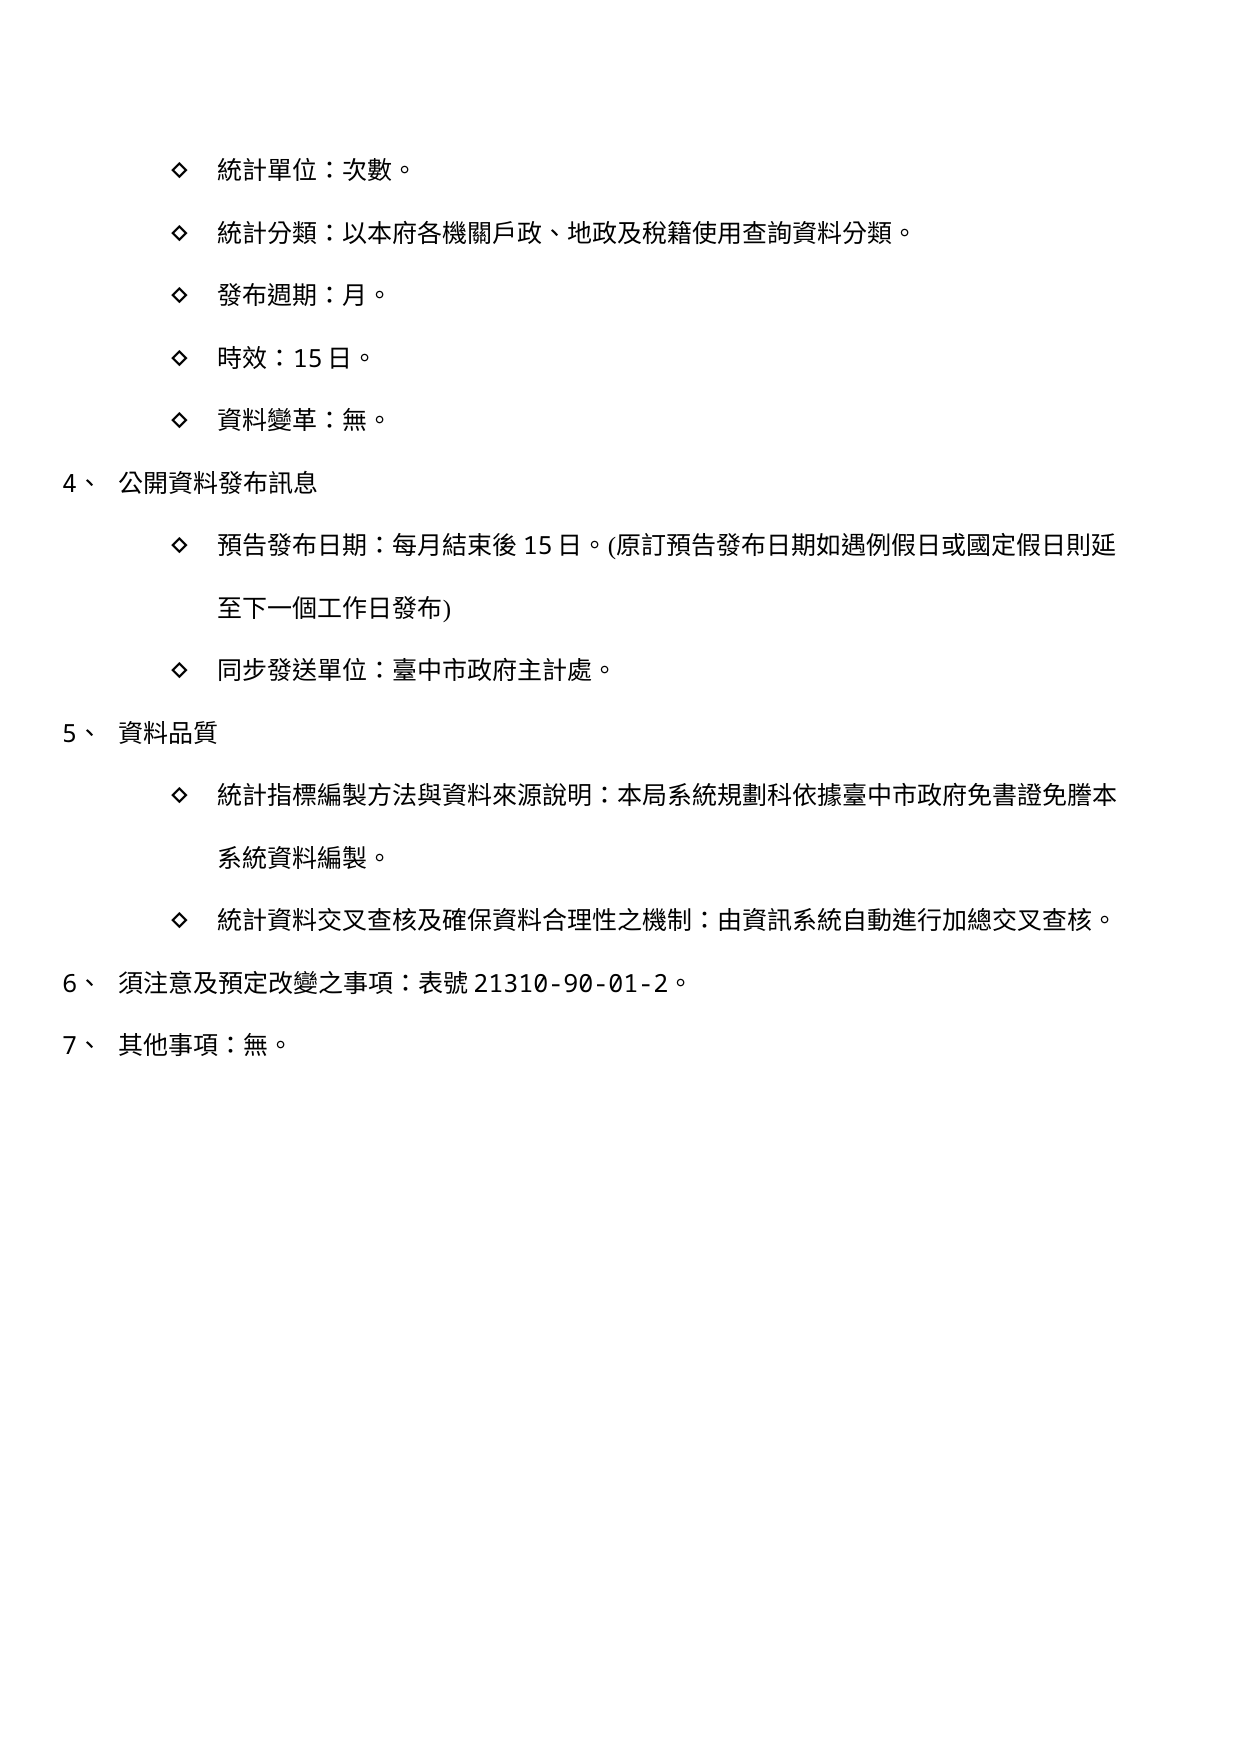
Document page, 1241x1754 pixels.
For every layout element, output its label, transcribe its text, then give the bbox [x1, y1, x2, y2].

list 時效：15日。 [168, 314, 1122, 377]
list 統計指標編製方法與資料來源說明：本局系統規劃科依據臺中市政府免書證免謄本系統資料編製。 [168, 752, 1122, 877]
list 資料品質 [62, 689, 1122, 752]
list 資料變革：無。 [168, 377, 1122, 439]
list 須注意及預定改變之事項：表號21310-90-01-2。 [62, 939, 1122, 1002]
list 發布週期：月。 [168, 252, 1122, 314]
list 統計單位：次數。 [168, 127, 1122, 189]
list 其他事項：無。 [62, 1002, 1122, 1064]
list 統計分類：以本府各機關戶政、地政及稅籍使用查詢資料分類。 [168, 189, 1122, 252]
list 公開資料發布訊息 [62, 439, 1122, 502]
list 同步發送單位：臺中市政府主計處。 [168, 627, 1122, 689]
list 統計資料交叉查核及確保資料合理性之機制：由資訊系統自動進行加總交叉查核。 [168, 877, 1122, 939]
list 預告發布日期：每月結束後15日。(原訂預告發布日期如遇例假日或國定假日則延至下一個工作日發布) [168, 502, 1122, 627]
